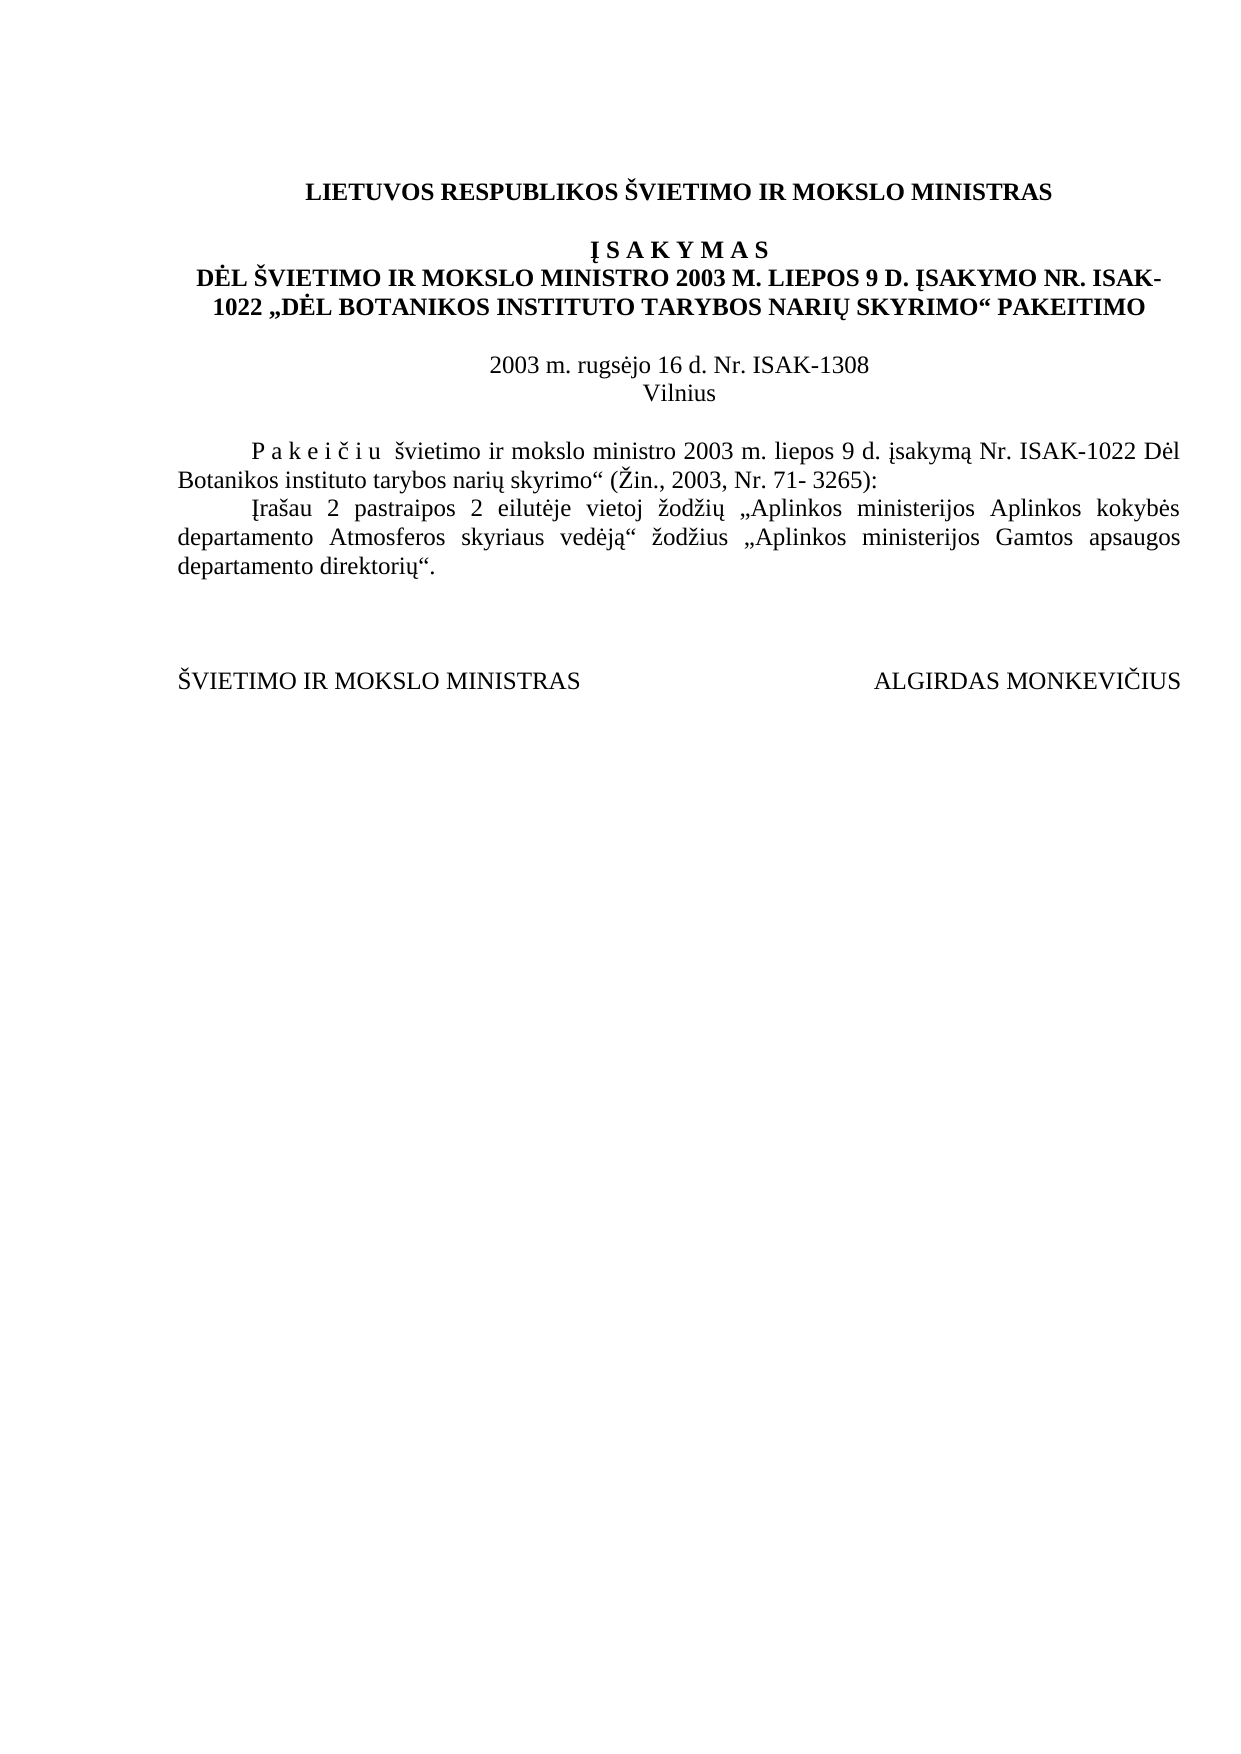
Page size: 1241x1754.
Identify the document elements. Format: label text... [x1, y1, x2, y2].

text DĖL ŠVIETIMO IR MOKSLO MINISTRO 2003 M. LIEPOS 9 D. ĮSAKYMO NR. ISAK-1022 „DĖL BOTANIKOS INSTITUTO TARYBOS NARIŲ SKYRIMO“ PAKEITIMO [177, 263, 1181, 321]
text LIETUVOS RESPUBLIKOS ŠVIETIMO IR MOKSLO MINISTRAS [177, 177, 1181, 206]
text Į S A K Y M A S [177, 235, 1181, 263]
text ŠVIETIMO IR MOKSLO MINISTRAS ALGIRDAS MONKEVIČIUS [177, 666, 1181, 695]
text Įrašau 2 pastraipos 2 eilutėje vietoj žodžių „Aplinkos ministerijos Aplinkos kokybės departamento Atmosferos skyriaus vedėją“ žodžius „Aplinkos ministerijos Gamtos apsaugos departamento direktorių“. [177, 493, 1181, 580]
text Vilnius [177, 378, 1181, 407]
text 2003 m. rugsėjo 16 d. Nr. ISAK-1308 [177, 350, 1181, 378]
text Pakeičiu švietimo ir mokslo ministro 2003 m. liepos 9 d. įsakymą Nr. ISAK-1022 Dėl Botanikos instituto tarybos narių skyrimo“ (Žin., 2003, Nr. 71- 3265): [177, 436, 1181, 493]
